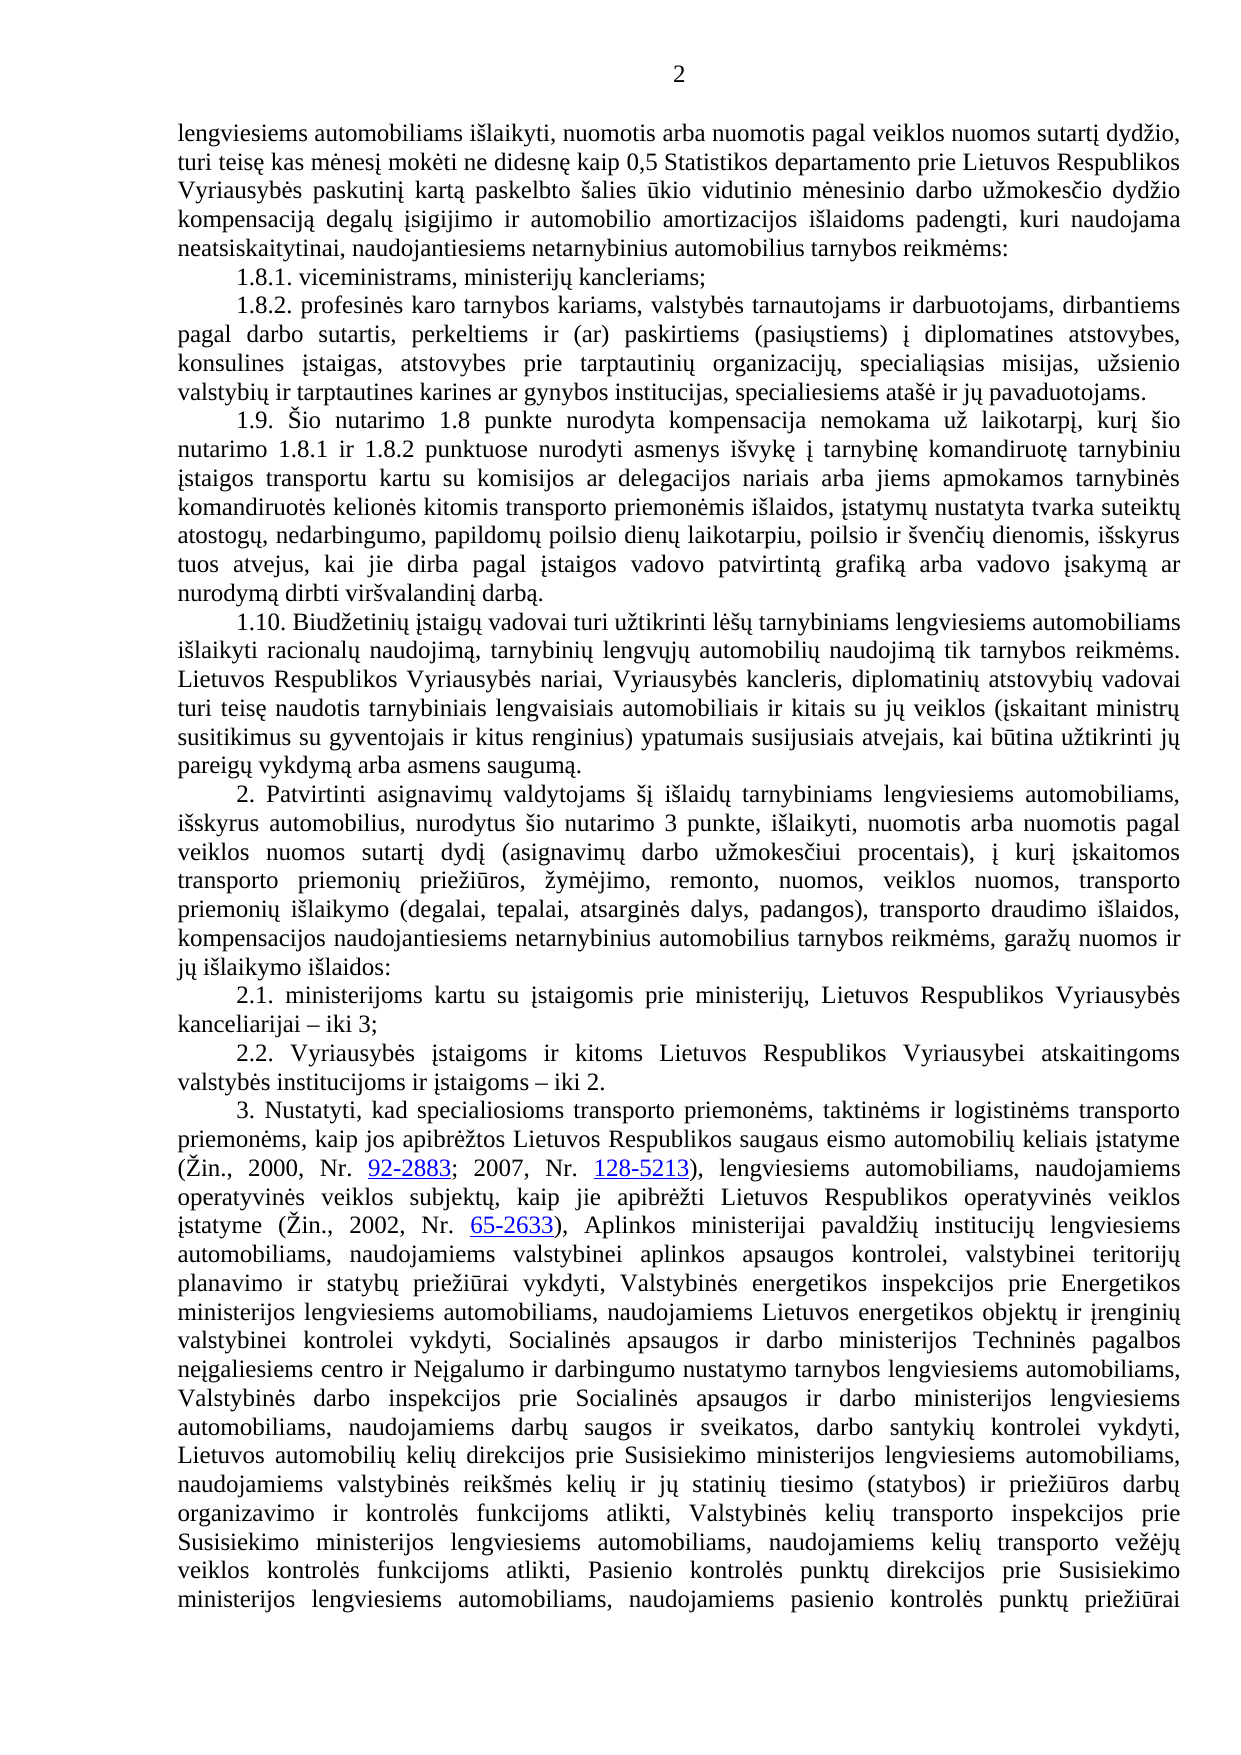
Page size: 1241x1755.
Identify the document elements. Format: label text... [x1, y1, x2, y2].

text 1.10. Biudžetinių įstaigų vadovai turi užtikrinti lėšų tarnybiniams lengviesiems automobiliams išlaikyti racionalų naudojimą, tarnybinių lengvųjų automobilių naudojimą tik tarnybos reikmėms. Lietuvos Respublikos Vyriausybės nariai, Vyriausybės kancleris, diplomatinių atstovybių vadovai turi teisę naudotis tarnybiniais lengvaisiais automobiliais ir kitais su jų veiklos (įskaitant ministrų susitikimus su gyventojais ir kitus renginius) ypatumais susijusiais atvejais, kai būtina užtikrinti jų pareigų vykdymą arba asmens saugumą. [177, 607, 1181, 779]
text 1.8.2. profesinės karo tarnybos kariams, valstybės tarnautojams ir darbuotojams, dirbantiems pagal darbo sutartis, perkeltiems ir (ar) paskirtiems (pasiųstiems) į diplomatines atstovybes, konsulines įstaigas, atstovybes prie tarptautinių organizacijų, specialiąsias misijas, užsienio valstybių ir tarptautines karines ar gynybos institucijas, specialiesiems atašė ir jų pavaduotojams. [177, 291, 1181, 406]
text 2.1. ministerijoms kartu su įstaigomis prie ministerijų, Lietuvos Respublikos Vyriausybės kanceliarijai – iki 3; [177, 981, 1181, 1038]
text 1.8.1. viceministrams, ministerijų kancleriams; [177, 262, 1181, 291]
text 1.9. Šio nutarimo 1.8 punkte nurodyta kompensacija nemokama už laikotarpį, kurį šio nutarimo 1.8.1 ir 1.8.2 punktuose nurodyti asmenys išvykę į tarnybinę komandiruotę tarnybiniu įstaigos transportu kartu su komisijos ar delegacijos nariais arba jiems apmokamos tarnybinės komandiruotės kelionės kitomis transporto priemonėmis išlaidos, įstatymų nustatyta tvarka suteiktų atostogų, nedarbingumo, papildomų poilsio dienų laikotarpiu, poilsio ir švenčių dienomis, išskyrus tuos atvejus, kai jie dirba pagal įstaigos vadovo patvirtintą grafiką arba vadovo įsakymą ar nurodymą dirbti viršvalandinį darbą. [177, 406, 1181, 607]
text 2.2. Vyriausybės įstaigoms ir kitoms Lietuvos Respublikos Vyriausybei atskaitingoms valstybės institucijoms ir įstaigoms – iki 2. [177, 1038, 1181, 1096]
text 3. Nustatyti, kad specialiosioms transporto priemonėms, taktinėms ir logistinėms transporto priemonėms, kaip jos apibrėžtos Lietuvos Respublikos saugaus eismo automobilių keliais įstatyme (Žin., 2000, Nr. 92-2883; 2007, Nr. 128-5213), lengviesiems automobiliams, naudojamiems operatyvinės veiklos subjektų, kaip jie apibrėžti Lietuvos Respublikos operatyvinės veiklos įstatyme (Žin., 2002, Nr. 65-2633), Aplinkos ministerijai pavaldžių institucijų lengviesiems automobiliams, naudojamiems valstybinei aplinkos apsaugos kontrolei, valstybinei teritorijų planavimo ir statybų priežiūrai vykdyti, Valstybinės energetikos inspekcijos prie Energetikos ministerijos lengviesiems automobiliams, naudojamiems Lietuvos energetikos objektų ir įrenginių valstybinei kontrolei vykdyti, Socialinės apsaugos ir darbo ministerijos Techninės pagalbos neįgaliesiems centro ir Neįgalumo ir darbingumo nustatymo tarnybos lengviesiems automobiliams, Valstybinės darbo inspekcijos prie Socialinės apsaugos ir darbo ministerijos lengviesiems automobiliams, naudojamiems darbų saugos ir sveikatos, darbo santykių kontrolei vykdyti, Lietuvos automobilių kelių direkcijos prie Susisiekimo ministerijos lengviesiems automobiliams, naudojamiems valstybinės reikšmės kelių ir jų statinių tiesimo (statybos) ir priežiūros darbų organizavimo ir kontrolės funkcijoms atlikti, Valstybinės kelių transporto inspekcijos prie Susisiekimo ministerijos lengviesiems automobiliams, naudojamiems kelių transporto vežėjų veiklos kontrolės funkcijoms atlikti, Pasienio kontrolės punktų direkcijos prie Susisiekimo ministerijos lengviesiems automobiliams, naudojamiems pasienio kontrolės punktų priežiūrai [177, 1096, 1181, 1613]
text lengviesiems automobiliams išlaikyti, nuomotis arba nuomotis pagal veiklos nuomos sutartį dydžio, turi teisę kas mėnesį mokėti ne didesnę kaip 0,5 Statistikos departamento prie Lietuvos Respublikos Vyriausybės paskutinį kartą paskelbto šalies ūkio vidutinio mėnesinio darbo užmokesčio dydžio kompensaciją degalų įsigijimo ir automobilio amortizacijos išlaidoms padengti, kuri naudojama neatsiskaitytinai, naudojantiesiems netarnybinius automobilius tarnybos reikmėms: [177, 118, 1181, 262]
text 2. Patvirtinti asignavimų valdytojams šį išlaidų tarnybiniams lengviesiems automobiliams, išskyrus automobilius, nurodytus šio nutarimo 3 punkte, išlaikyti, nuomotis arba nuomotis pagal veiklos nuomos sutartį dydį (asignavimų darbo užmokesčiui procentais), į kurį įskaitomos transporto priemonių priežiūros, žymėjimo, remonto, nuomos, veiklos nuomos, transporto priemonių išlaikymo (degalai, tepalai, atsarginės dalys, padangos), transporto draudimo išlaidos, kompensacijos naudojantiesiems netarnybinius automobilius tarnybos reikmėms, garažų nuomos ir jų išlaikymo išlaidos: [177, 779, 1181, 981]
